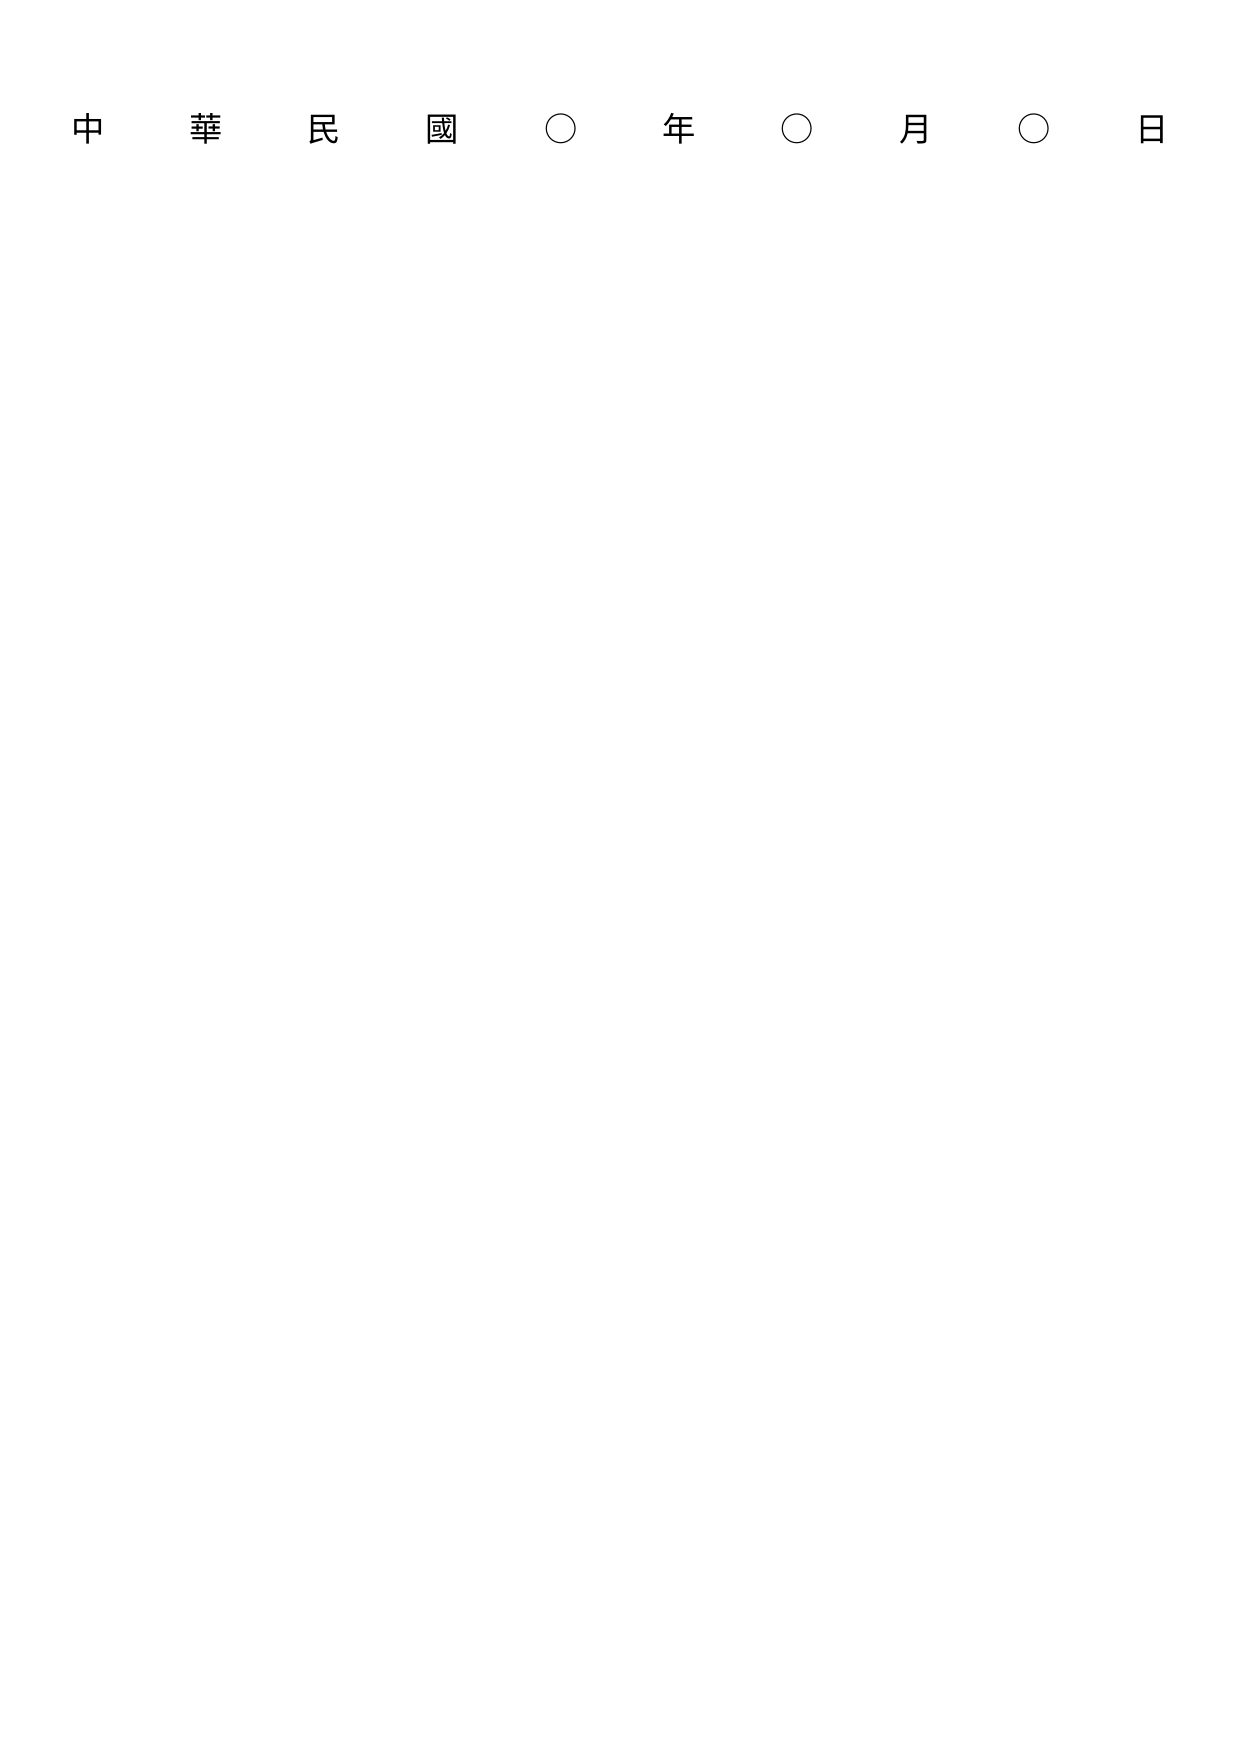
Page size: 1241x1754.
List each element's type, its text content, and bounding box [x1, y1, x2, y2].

text 中華民國○年○月○日 [71, 89, 1169, 164]
